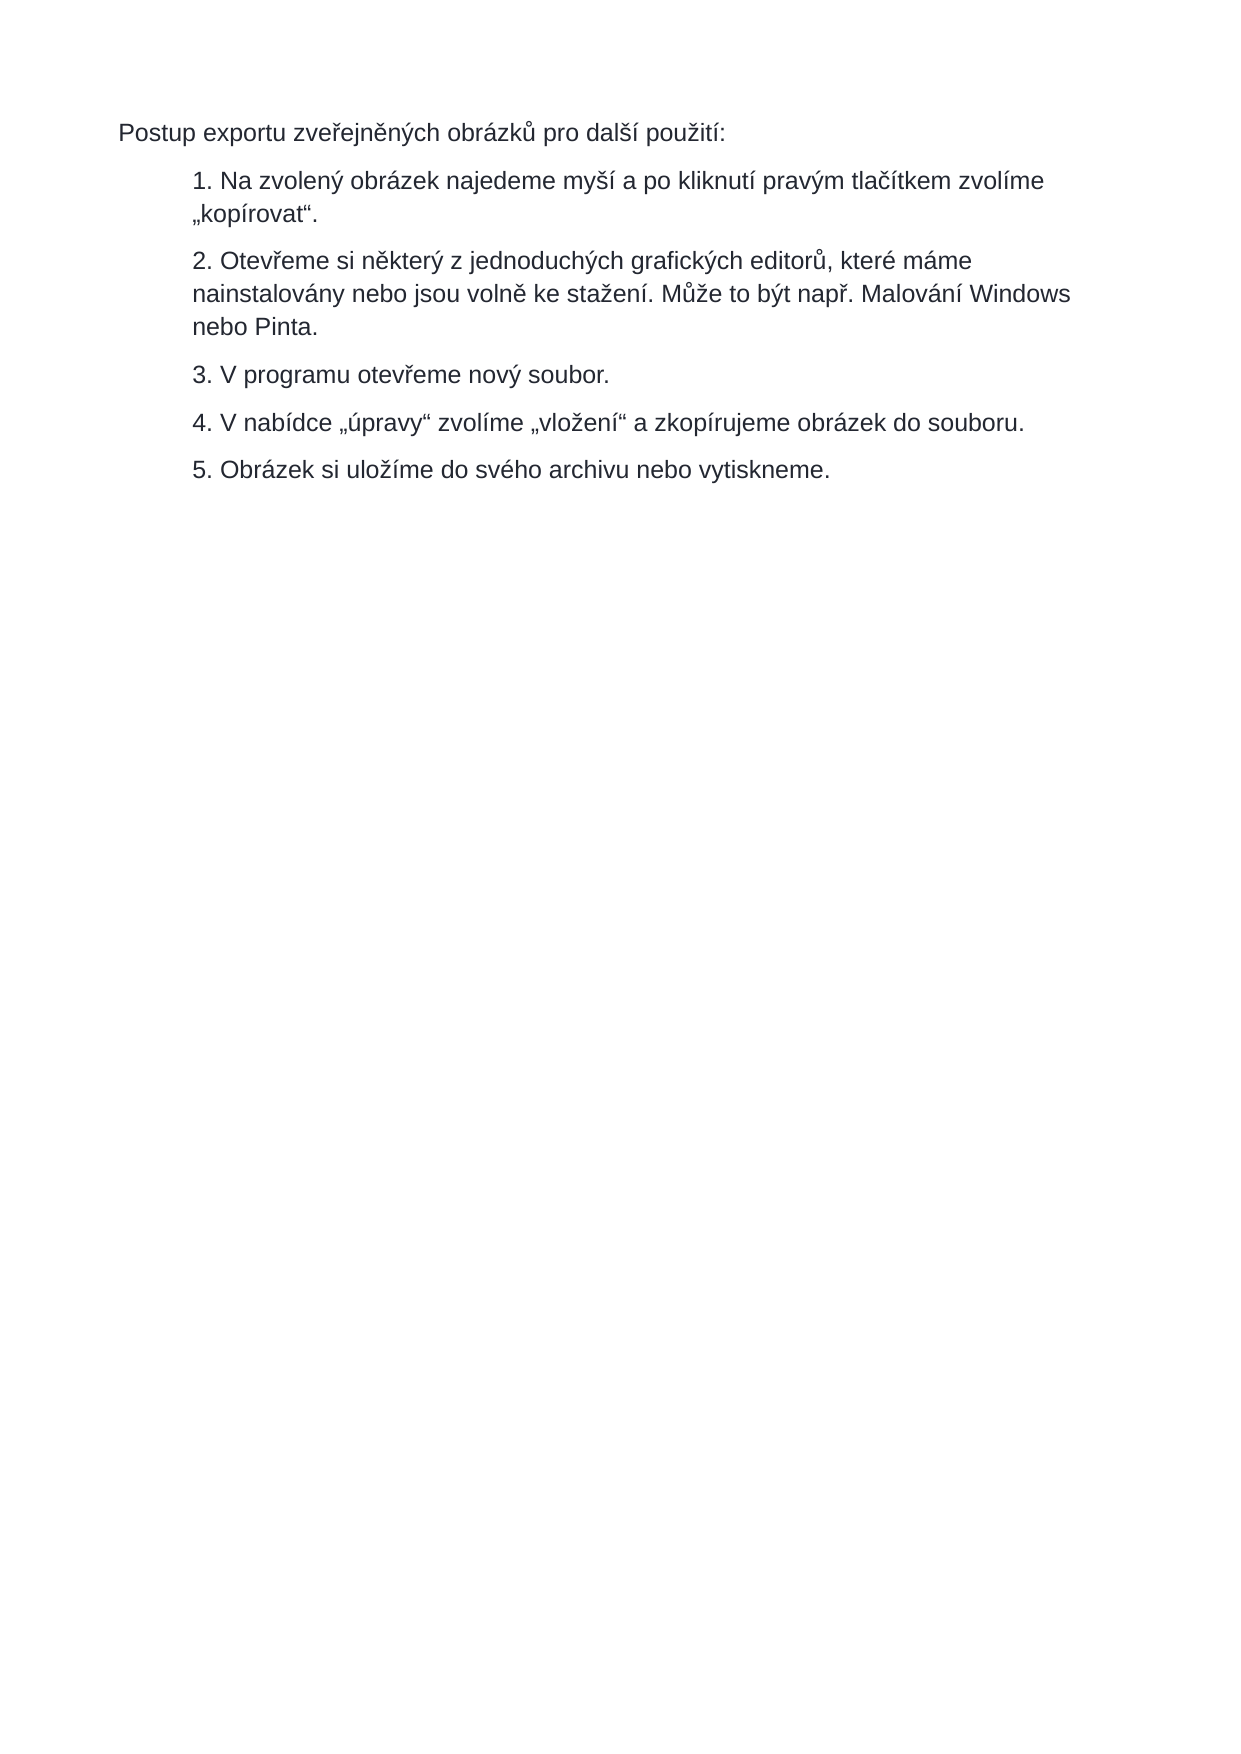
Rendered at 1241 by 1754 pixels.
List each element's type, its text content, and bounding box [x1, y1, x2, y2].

list Obrázek si uložíme do svého archivu nebo vytiskneme. [118, 455, 1122, 484]
text Postup exportu zveřejněných obrázků pro další použití: [118, 118, 1122, 147]
list Na zvolený obrázek najedeme myší a po kliknutí pravým tlačítkem zvolíme „kopírovat“. [118, 166, 1122, 227]
list Otevřeme si některý z jednoduchých grafických editorů, které máme nainstalovány nebo jsou volně ke stažení. Může to být např. Malování Windows nebo Pinta. [118, 246, 1122, 341]
list V nabídce „úpravy“ zvolíme „vložení“ a zkopírujeme obrázek do souboru. [118, 408, 1122, 436]
list V programu otevřeme nový soubor. [118, 360, 1122, 389]
